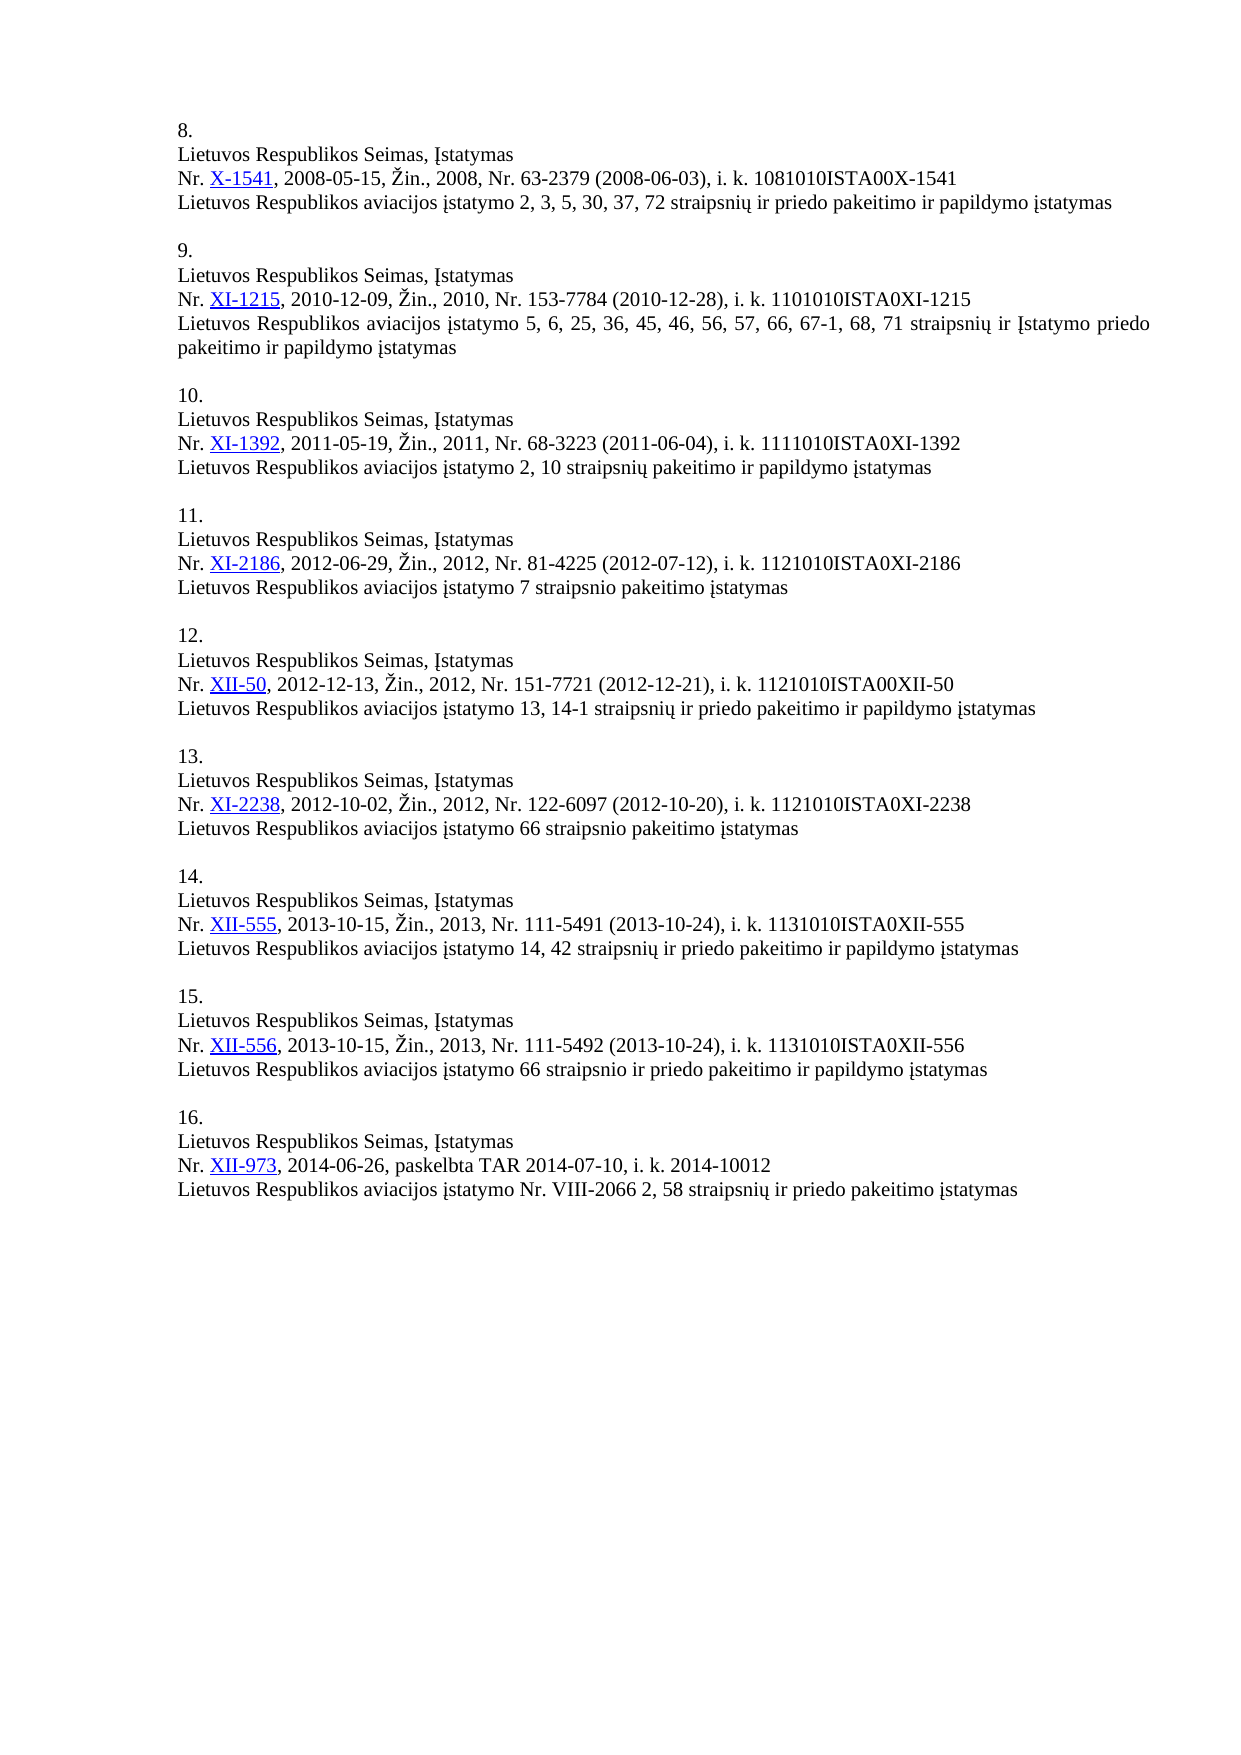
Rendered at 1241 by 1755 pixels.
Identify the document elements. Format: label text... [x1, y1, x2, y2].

text Nr. XI-1392, 2011-05-19, Žin., 2011, Nr. 68-3223 (2011-06-04), i. k. 1111010ISTA0XI-1392 [177, 431, 1152, 455]
text 12. [177, 623, 1152, 647]
text Lietuvos Respublikos aviacijos įstatymo Nr. VIII-2066 2, 58 straipsnių ir priedo pakeitimo įstatymas [177, 1177, 1152, 1201]
text Lietuvos Respublikos aviacijos įstatymo 66 straipsnio pakeitimo įstatymas [177, 816, 1152, 840]
text 13. [177, 744, 1152, 768]
text Lietuvos Respublikos aviacijos įstatymo 7 straipsnio pakeitimo įstatymas [177, 575, 1152, 599]
text Nr. XI-1215, 2010-12-09, Žin., 2010, Nr. 153-7784 (2010-12-28), i. k. 1101010ISTA0XI-1215 [177, 287, 1152, 311]
text Lietuvos Respublikos Seimas, Įstatymas [177, 647, 1152, 672]
text Lietuvos Respublikos aviacijos įstatymo 2, 10 straipsnių pakeitimo ir papildymo įstatymas [177, 455, 1152, 479]
text Lietuvos Respublikos Seimas, Įstatymas [177, 142, 1152, 166]
text Nr. XI-2238, 2012-10-02, Žin., 2012, Nr. 122-6097 (2012-10-20), i. k. 1121010ISTA0XI-2238 [177, 792, 1152, 816]
text Nr. XII-555, 2013-10-15, Žin., 2013, Nr. 111-5491 (2013-10-24), i. k. 1131010ISTA0XII-555 [177, 912, 1152, 936]
text Lietuvos Respublikos Seimas, Įstatymas [177, 888, 1152, 912]
text Lietuvos Respublikos aviacijos įstatymo 14, 42 straipsnių ir priedo pakeitimo ir papildymo įstatymas [177, 936, 1152, 960]
text Lietuvos Respublikos Seimas, Įstatymas [177, 768, 1152, 792]
text 16. [177, 1105, 1152, 1129]
text Lietuvos Respublikos aviacijos įstatymo 2, 3, 5, 30, 37, 72 straipsnių ir priedo pakeitimo ir papildymo įstatymas [177, 190, 1152, 214]
text 10. [177, 383, 1152, 407]
text Nr. XII-50, 2012-12-13, Žin., 2012, Nr. 151-7721 (2012-12-21), i. k. 1121010ISTA00XII-50 [177, 672, 1152, 696]
text Lietuvos Respublikos aviacijos įstatymo 66 straipsnio ir priedo pakeitimo ir papildymo įstatymas [177, 1057, 1152, 1081]
text Nr. X-1541, 2008-05-15, Žin., 2008, Nr. 63-2379 (2008-06-03), i. k. 1081010ISTA00X-1541 [177, 166, 1152, 190]
text Lietuvos Respublikos aviacijos įstatymo 5, 6, 25, 36, 45, 46, 56, 57, 66, 67-1, 68, 71 straipsnių ir Įstatymo priedo pakeitimo ir papildymo įstatymas [177, 311, 1152, 359]
text Lietuvos Respublikos Seimas, Įstatymas [177, 407, 1152, 431]
text 9. [177, 238, 1152, 262]
text 15. [177, 984, 1152, 1008]
text Lietuvos Respublikos Seimas, Įstatymas [177, 262, 1152, 287]
text 14. [177, 864, 1152, 888]
text 8. [177, 118, 1152, 142]
text 11. [177, 503, 1152, 527]
text Nr. XII-556, 2013-10-15, Žin., 2013, Nr. 111-5492 (2013-10-24), i. k. 1131010ISTA0XII-556 [177, 1032, 1152, 1057]
text Lietuvos Respublikos Seimas, Įstatymas [177, 1008, 1152, 1032]
text Nr. XII-973, 2014-06-26, paskelbta TAR 2014-07-10, i. k. 2014-10012 [177, 1153, 1152, 1177]
text Nr. XI-2186, 2012-06-29, Žin., 2012, Nr. 81-4225 (2012-07-12), i. k. 1121010ISTA0XI-2186 [177, 551, 1152, 575]
text Lietuvos Respublikos Seimas, Įstatymas [177, 527, 1152, 551]
text Lietuvos Respublikos aviacijos įstatymo 13, 14-1 straipsnių ir priedo pakeitimo ir papildymo įstatymas [177, 696, 1152, 720]
text Lietuvos Respublikos Seimas, Įstatymas [177, 1129, 1152, 1153]
